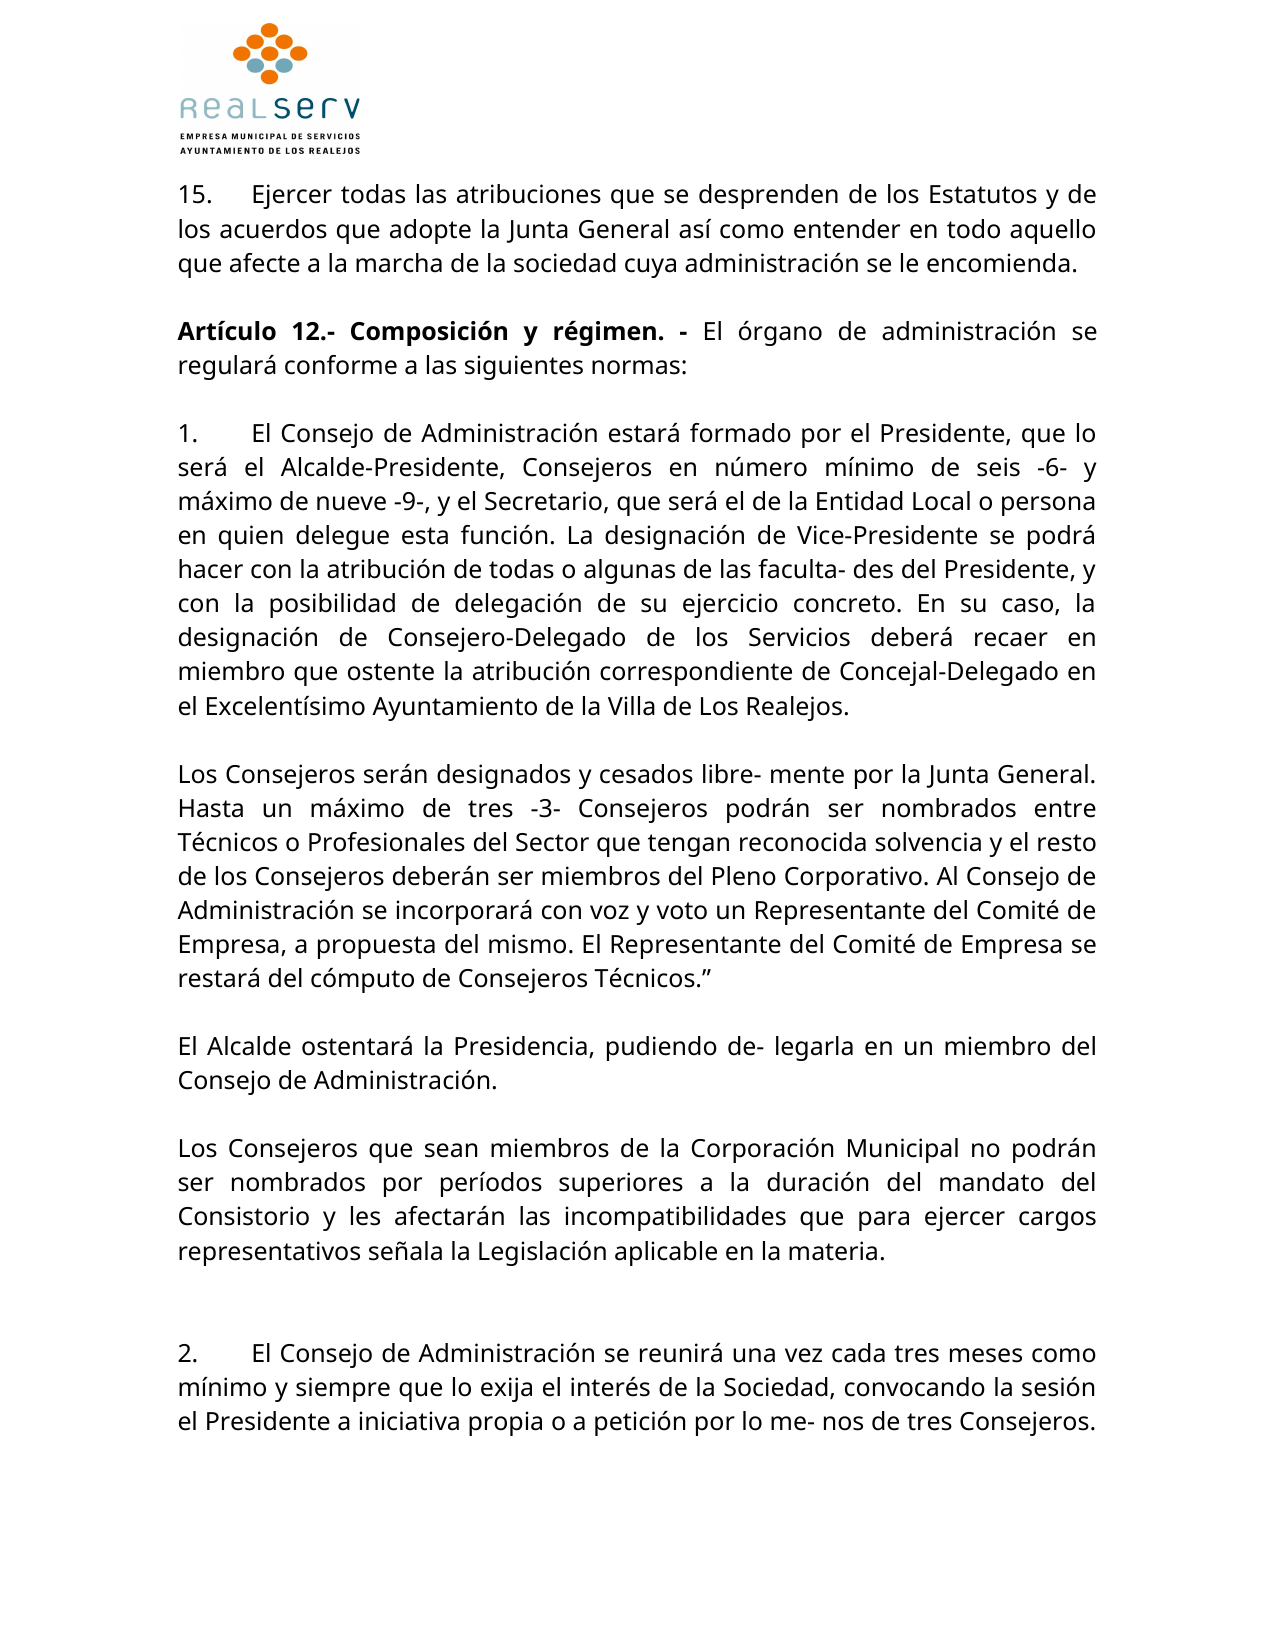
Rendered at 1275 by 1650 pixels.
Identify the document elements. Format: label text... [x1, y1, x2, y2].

text 2. El Consejo de Administración se reunirá una vez cada tres meses como mínimo y siempre que lo exija el interés de la Sociedad, convocando la sesión el Presidente a iniciativa propia o a petición por lo me- nos de tres Consejeros. [177, 1335, 1098, 1437]
text El Alcalde ostentará la Presidencia, pudiendo de- legarla en un miembro del Consejo de Administración. [177, 1029, 1098, 1097]
text 1. El Consejo de Administración estará formado por el Presidente, que lo será el Alcalde-Presidente, Consejeros en número mínimo de seis -6- y máximo de nueve -9-, y el Secretario, que será el de la Entidad Local o persona en quien delegue esta función. La designación de Vice-Presidente se podrá hacer con la atribución de todas o algunas de las faculta- des del Presidente, y con la posibilidad de delegación de su ejercicio concreto. En su caso, la designación de Consejero-Delegado de los Servicios deberá recaer en miembro que ostente la atribución correspondiente de Concejal-Delegado en el Excelentísimo Ayuntamiento de la Villa de Los Realejos. [177, 416, 1098, 722]
text Artículo 12.- Composición y régimen. - El órgano de administración se regulará conforme a las siguientes normas: [177, 313, 1098, 382]
text Los Consejeros serán designados y cesados libre- mente por la Junta General. Hasta un máximo de tres -3- Consejeros podrán ser nombrados entre Técnicos o Profesionales del Sector que tengan reconocida solvencia y el resto de los Consejeros deberán ser miembros del Pleno Corporativo. Al Consejo de Administración se incorporará con voz y voto un Representante del Comité de Empresa, a propuesta del mismo. El Representante del Comité de Empresa se restará del cómputo de Consejeros Técnicos.” [177, 756, 1098, 995]
text 15. Ejercer todas las atribuciones que se desprenden de los Estatutos y de los acuerdos que adopte la Junta General así como entender en todo aquello que afecte a la marcha de la sociedad cuya administración se le encomienda. [177, 177, 1098, 279]
text Los Consejeros que sean miembros de la Corporación Municipal no podrán ser nombrados por períodos superiores a la duración del mandato del Consistorio y les afectarán las incompatibilidades que para ejercer cargos representativos señala la Legislación aplicable en la materia. [177, 1131, 1098, 1267]
